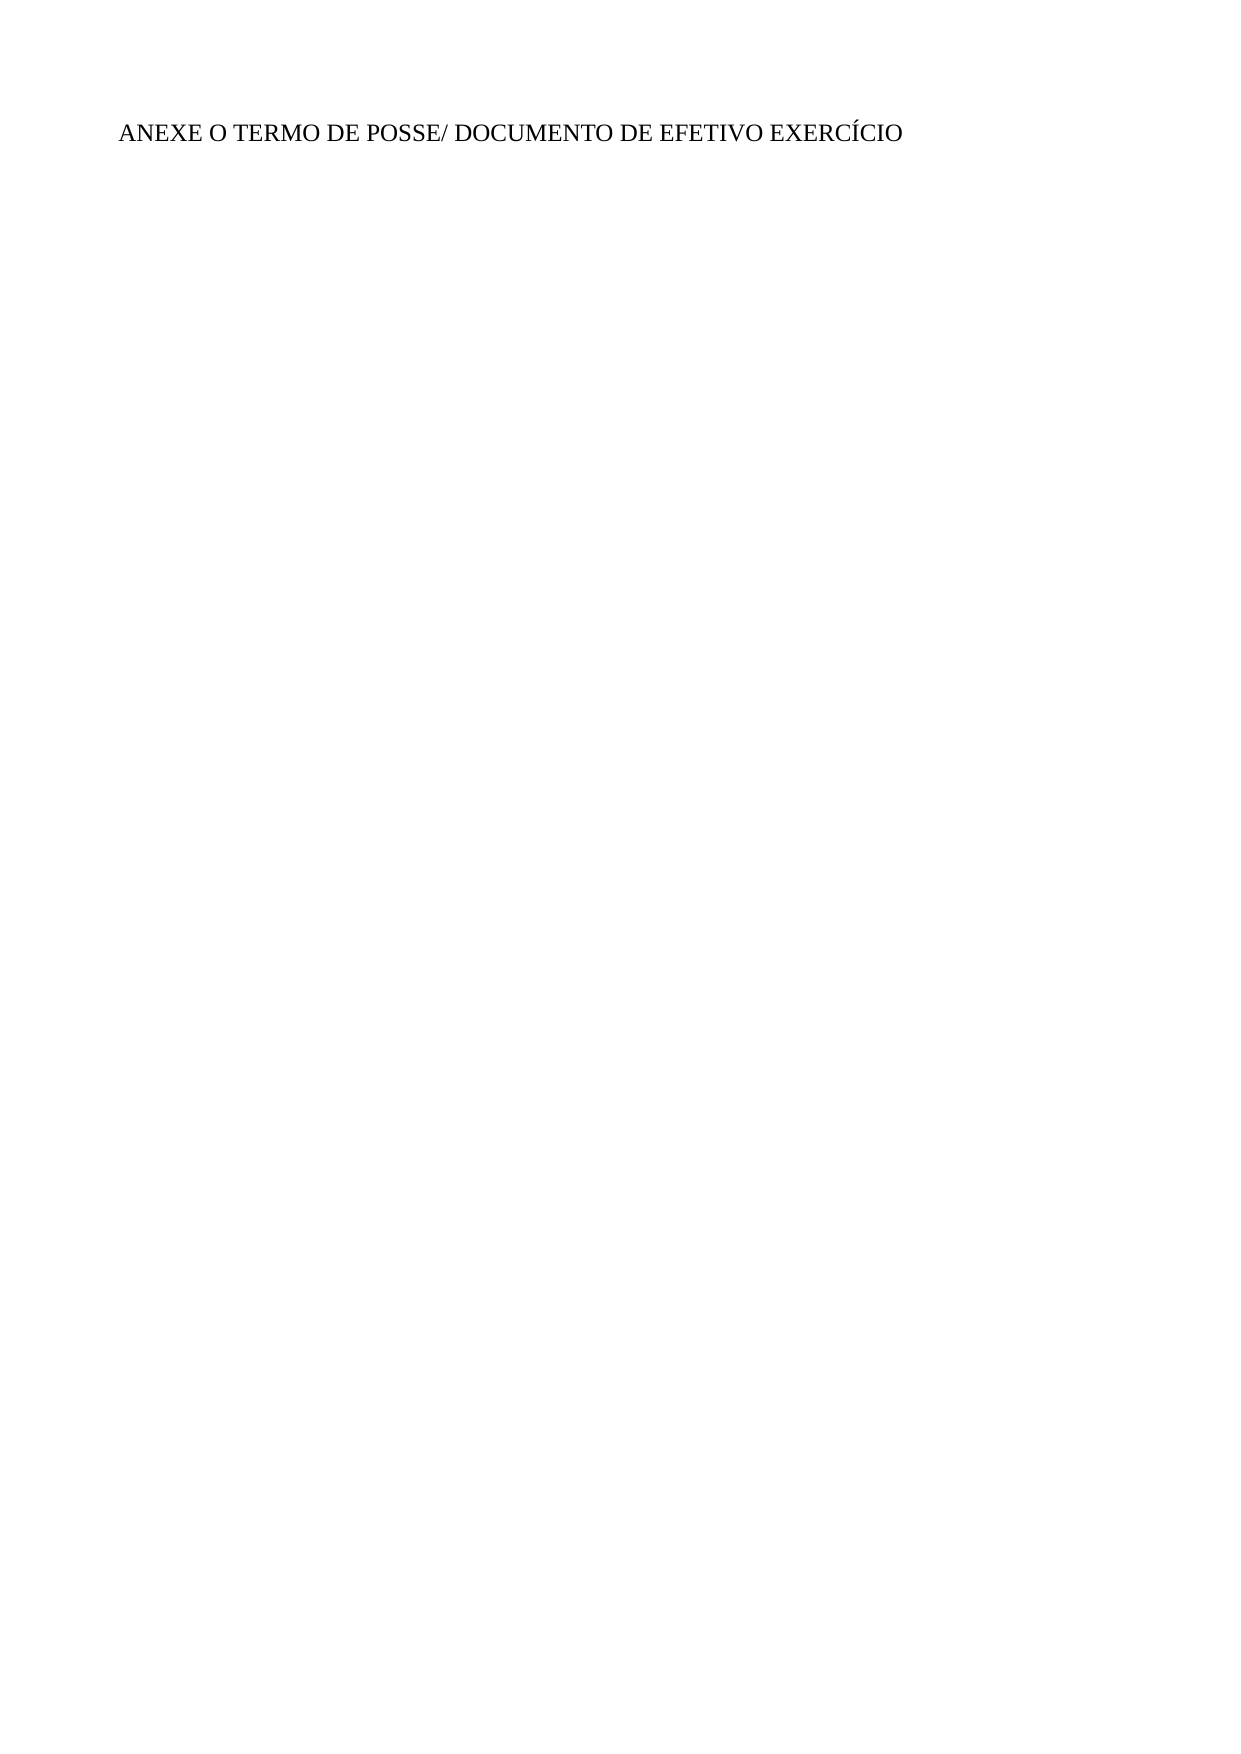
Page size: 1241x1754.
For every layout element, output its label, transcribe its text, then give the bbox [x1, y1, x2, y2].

text ANEXE O TERMO DE POSSE/ DOCUMENTO DE EFETIVO EXERCÍCIO [118, 118, 1122, 147]
